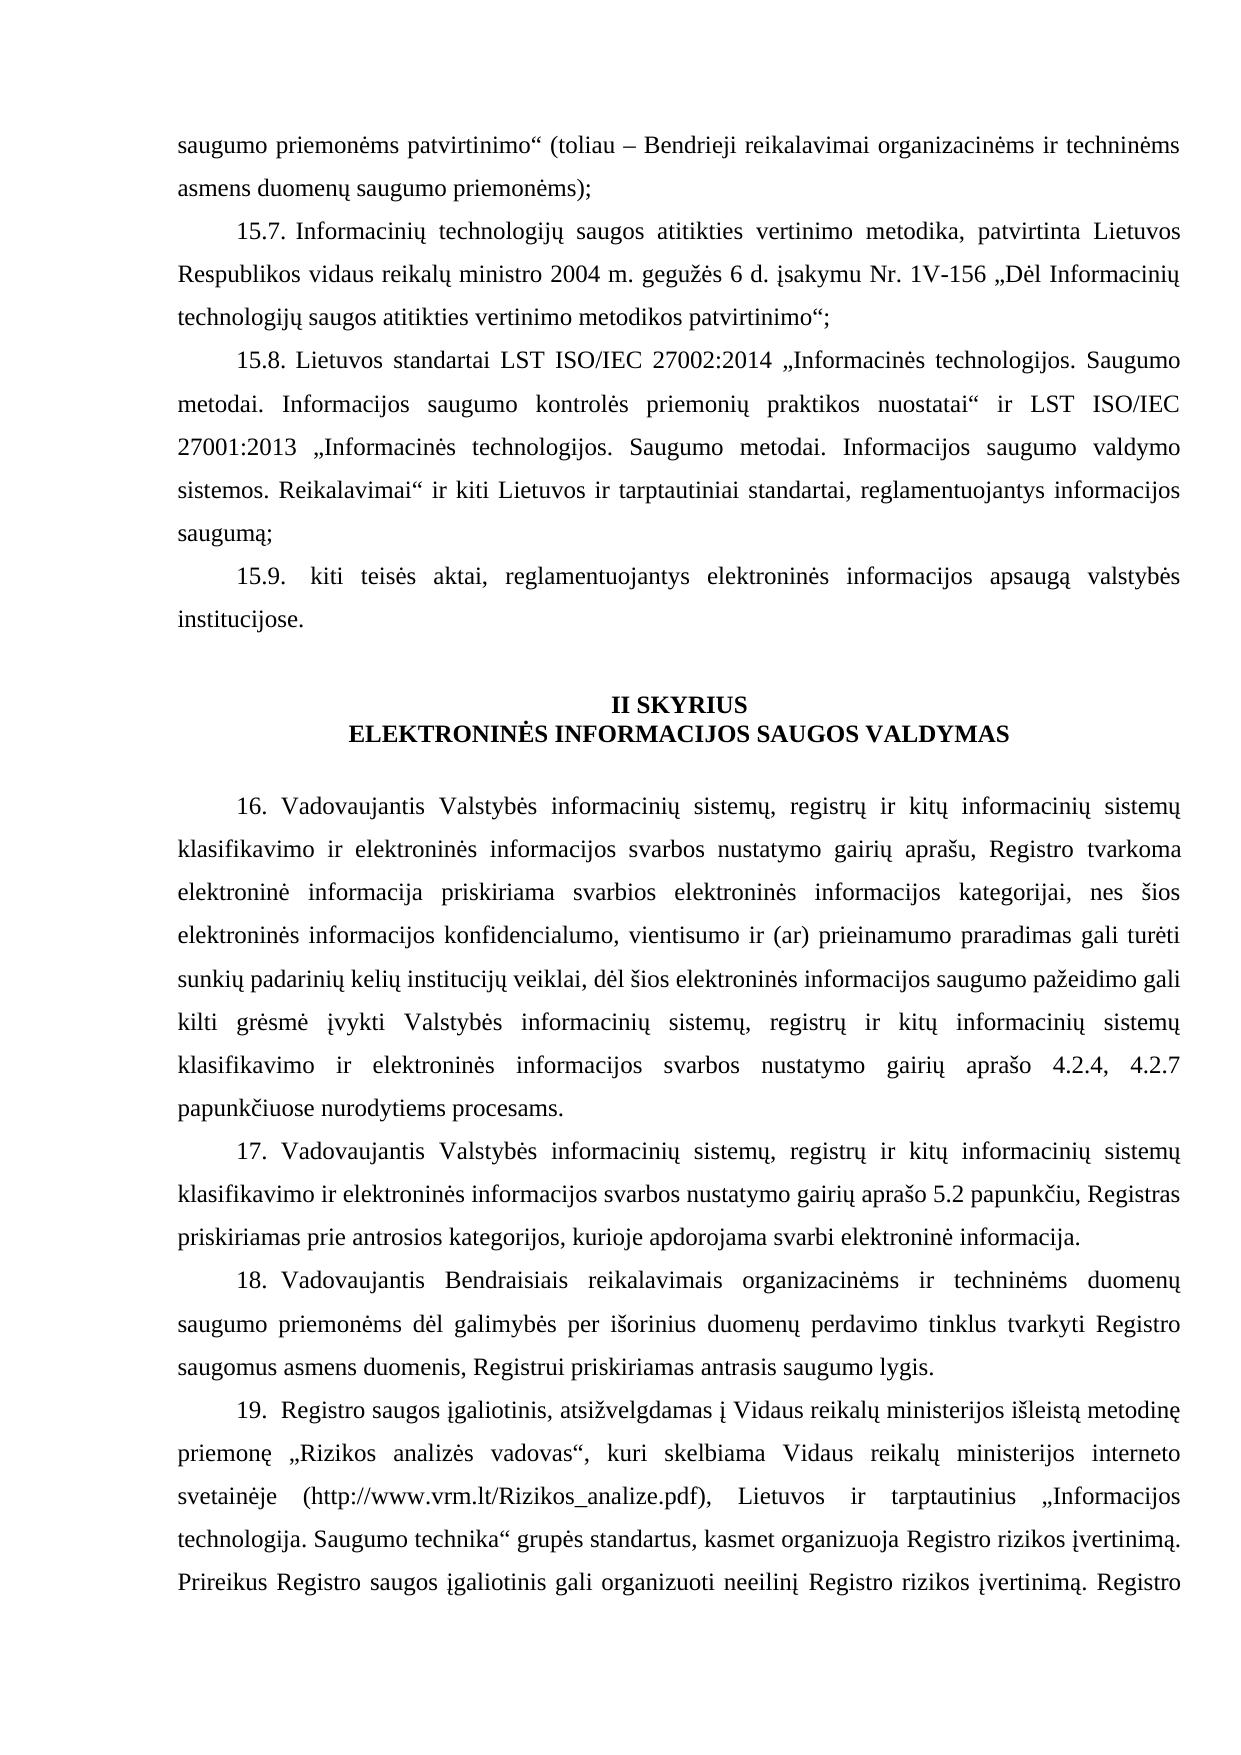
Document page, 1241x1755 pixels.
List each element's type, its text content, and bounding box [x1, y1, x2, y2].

text 16. Vadovaujantis Valstybės informacinių sistemų, registrų ir kitų informacinių sistemų klasifikavimo ir elektroninės informacijos svarbos nustatymo gairių aprašu, Registro tvarkoma elektroninė informacija priskiriama svarbios elektroninės informacijos kategorijai, nes šios elektroninės informacijos konfidencialumo, vientisumo ir (ar) prieinamumo praradimas gali turėti sunkių padarinių kelių institucijų veiklai, dėl šios elektroninės informacijos saugumo pažeidimo gali kilti grėsmė įvykti Valstybės informacinių sistemų, registrų ir kitų informacinių sistemų klasifikavimo ir elektroninės informacijos svarbos nustatymo gairių aprašo 4.2.4, 4.2.7 papunkčiuose nurodytiems procesams. [177, 791, 1181, 1122]
text 19. Registro saugos įgaliotinis, atsižvelgdamas į Vidaus reikalų ministerijos išleistą metodinę priemonę „Rizikos analizės vadovas“, kuri skelbiama Vidaus reikalų ministerijos interneto svetainėje (http://www.vrm.lt/Rizikos_analize.pdf), Lietuvos ir tarptautinius „Informacijos technologija. Saugumo technika“ grupės standartus, kasmet organizuoja Registro rizikos įvertinimą. Prireikus Registro saugos įgaliotinis gali organizuoti neeilinį Registro rizikos įvertinimą. Registro [177, 1395, 1181, 1596]
text ELEKTRONINĖS INFORMACIJOS SAUGOS VALDYMAS [177, 719, 1181, 748]
text 17. Vadovaujantis Valstybės informacinių sistemų, registrų ir kitų informacinių sistemų klasifikavimo ir elektroninės informacijos svarbos nustatymo gairių aprašo 5.2 papunkčiu, Registras priskiriamas prie antrosios kategorijos, kurioje apdorojama svarbi elektroninė informacija. [177, 1136, 1181, 1251]
text 18. Vadovaujantis Bendraisiais reikalavimais organizacinėms ir techninėms duomenų saugumo priemonėms dėl galimybės per išorinius duomenų perdavimo tinklus tvarkyti Registro saugomus asmens duomenis, Registrui priskiriamas antrasis saugumo lygis. [177, 1266, 1181, 1381]
text 15.9. kiti teisės aktai, reglamentuojantys elektroninės informacijos apsaugą valstybės institucijose. [177, 561, 1181, 633]
text saugumo priemonėms patvirtinimo“ (toliau – Bendrieji reikalavimai organizacinėms ir techninėms asmens duomenų saugumo priemonėms); [177, 130, 1181, 202]
text 15.7. Informacinių technologijų saugos atitikties vertinimo metodika, patvirtinta Lietuvos Respublikos vidaus reikalų ministro 2004 m. gegužės 6 d. įsakymu Nr. 1V-156 „Dėl Informacinių technologijų saugos atitikties vertinimo metodikos patvirtinimo“; [177, 216, 1181, 331]
text II SKYRIUS [177, 691, 1181, 719]
text 15.8. Lietuvos standartai LST ISO/IEC 27002:2014 „Informacinės technologijos. Saugumo metodai. Informacijos saugumo kontrolės priemonių praktikos nuostatai“ ir LST ISO/IEC 27001:2013 „Informacinės technologijos. Saugumo metodai. Informacijos saugumo valdymo sistemos. Reikalavimai“ ir kiti Lietuvos ir tarptautiniai standartai, reglamentuojantys informacijos saugumą; [177, 346, 1181, 547]
